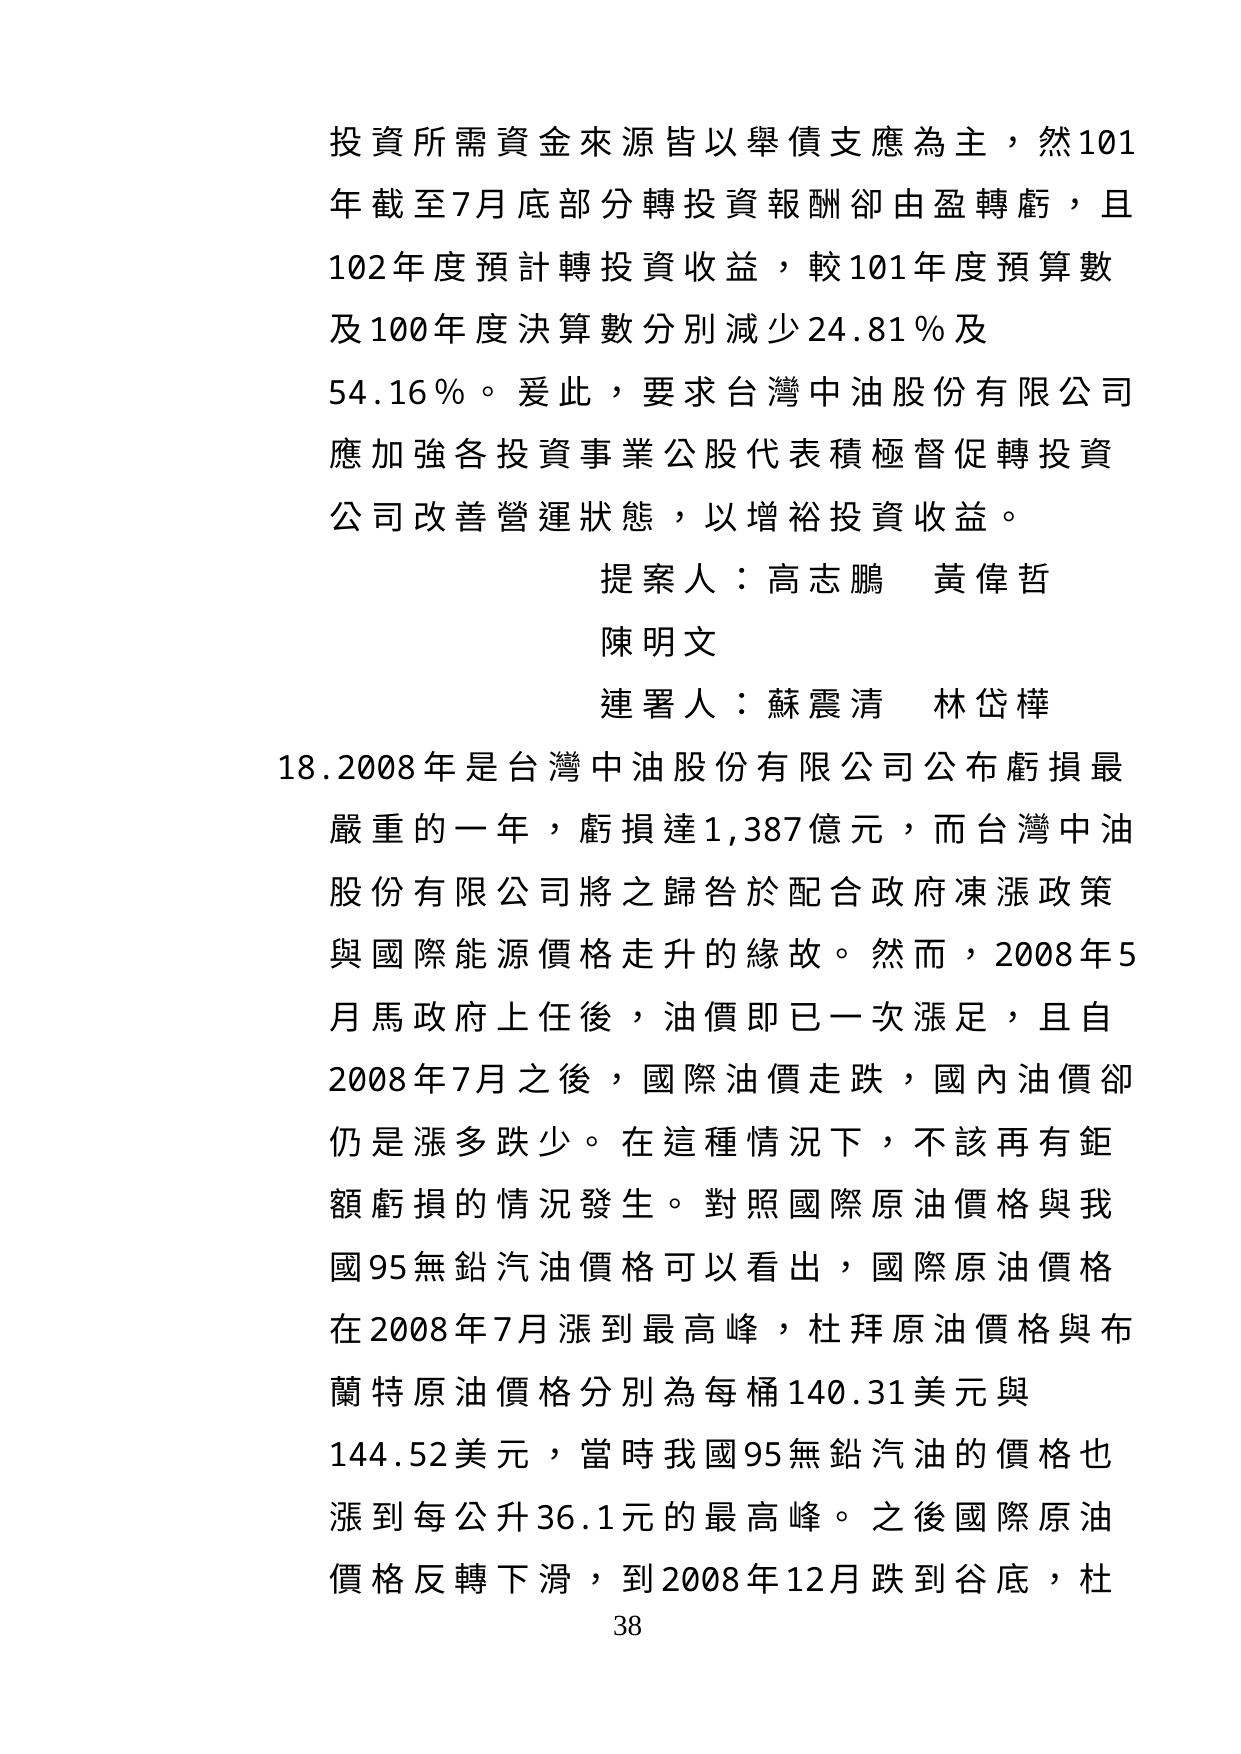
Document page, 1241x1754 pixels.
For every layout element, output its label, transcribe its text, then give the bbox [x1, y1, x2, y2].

text 投資所需資金來源皆以舉債支應為主，然101年截至7月底部分轉投資報酬卻由盈轉虧，且102年度預計轉投資收益，較101年度預算數及100年度決算數分別減少24.81％及54.16％。爰此，要求台灣中油股份有限公司應加強各投資事業公股代表積極督促轉投資公司改善營運狀態，以增裕投資收益。 [271, 98, 1148, 536]
text 18.2008年是台灣中油股份有限公司公布虧損最嚴重的一年，虧損達1,387億元，而台灣中油股份有限公司將之歸咎於配合政府凍漲政策與國際能源價格走升的緣故。然而，2008年5月馬政府上任後，油價即已一次漲足，且自2008年7月之後，國際油價走跌，國內油價卻仍是漲多跌少。在這種情況下，不該再有鉅額虧損的情況發生。對照國際原油價格與我國95無鉛汽油價格可以看出，國際原油價格在2008年7月漲到最高峰，杜拜原油價格與布蘭特原油價格分別為每桶140.31美元與144.52美元，當時我國95無鉛汽油的價格也漲到每公升36.1元的最高峰。之後國際原油價格反轉下滑，到2008年12月跌到谷底，杜 [271, 723, 1148, 1598]
text 提案人：高志鵬 黃偉哲 陳明文 [591, 536, 1114, 661]
text 連署人：蘇震清 林岱樺 [591, 661, 1114, 723]
